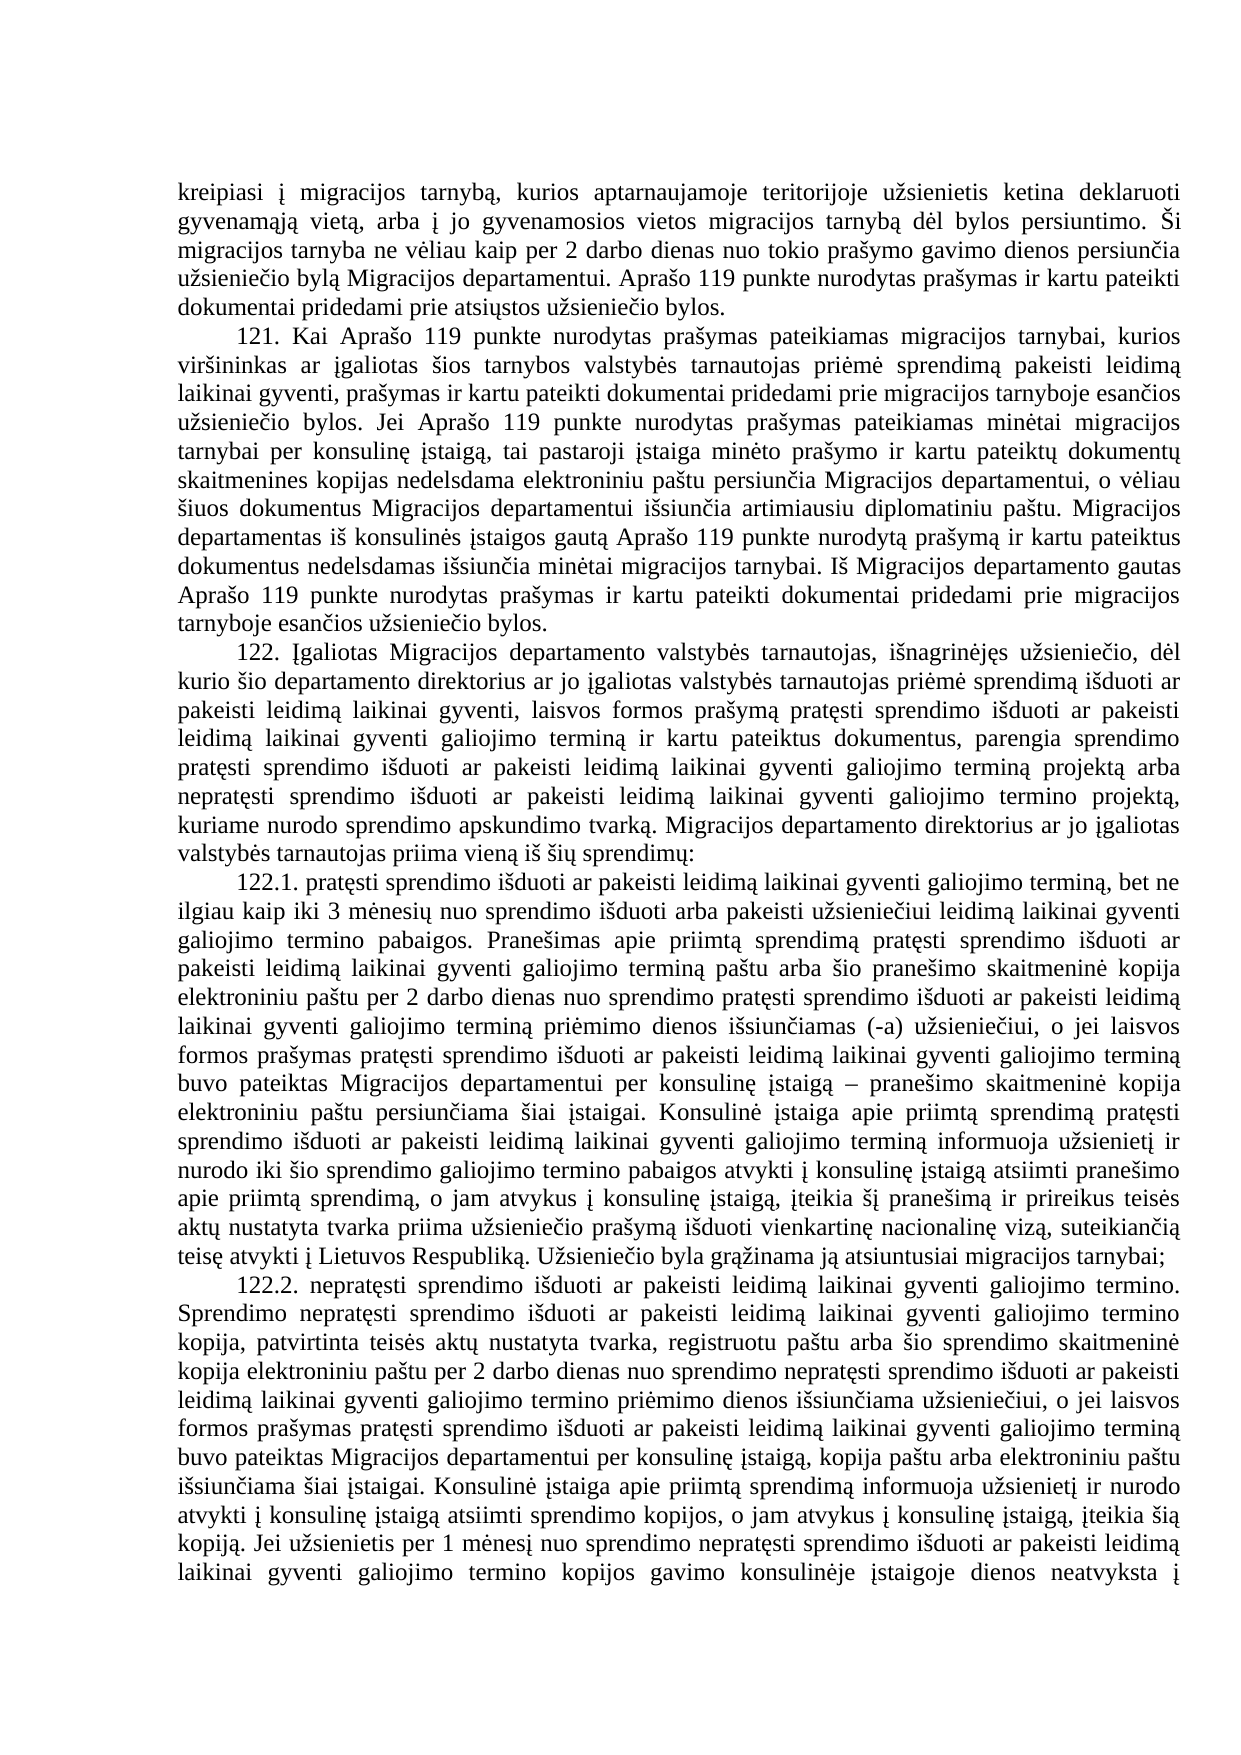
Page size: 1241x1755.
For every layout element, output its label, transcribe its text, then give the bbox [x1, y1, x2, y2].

text kreipiasi į migracijos tarnybą, kurios aptarnaujamoje teritorijoje užsienietis ketina deklaruoti gyvenamąją vietą, arba į jo gyvenamosios vietos migracijos tarnybą dėl bylos persiuntimo. Ši migracijos tarnyba ne vėliau kaip per 2 darbo dienas nuo tokio prašymo gavimo dienos persiunčia užsieniečio bylą Migracijos departamentui. Aprašo 119 punkte nurodytas prašymas ir kartu pateikti dokumentai pridedami prie atsiųstos užsieniečio bylos. [177, 177, 1181, 321]
text 122.2. nepratęsti sprendimo išduoti ar pakeisti leidimą laikinai gyventi galiojimo termino. Sprendimo nepratęsti sprendimo išduoti ar pakeisti leidimą laikinai gyventi galiojimo termino kopija, patvirtinta teisės aktų nustatyta tvarka, registruotu paštu arba šio sprendimo skaitmeninė kopija elektroniniu paštu per 2 darbo dienas nuo sprendimo nepratęsti sprendimo išduoti ar pakeisti leidimą laikinai gyventi galiojimo termino priėmimo dienos išsiunčiama užsieniečiui, o jei laisvos formos prašymas pratęsti sprendimo išduoti ar pakeisti leidimą laikinai gyventi galiojimo terminą buvo pateiktas Migracijos departamentui per konsulinę įstaigą, kopija paštu arba elektroniniu paštu išsiunčiama šiai įstaigai. Konsulinė įstaiga apie priimtą sprendimą informuoja užsienietį ir nurodo atvykti į konsulinę įstaigą atsiimti sprendimo kopijos, o jam atvykus į konsulinę įstaigą, įteikia šią kopiją. Jei užsienietis per 1 mėnesį nuo sprendimo nepratęsti sprendimo išduoti ar pakeisti leidimą laikinai gyventi galiojimo termino kopijos gavimo konsulinėje įstaigoje dienos neatvyksta į [177, 1270, 1181, 1586]
text 122.1. pratęsti sprendimo išduoti ar pakeisti leidimą laikinai gyventi galiojimo terminą, bet ne ilgiau kaip iki 3 mėnesių nuo sprendimo išduoti arba pakeisti užsieniečiui leidimą laikinai gyventi galiojimo termino pabaigos. Pranešimas apie priimtą sprendimą pratęsti sprendimo išduoti ar pakeisti leidimą laikinai gyventi galiojimo terminą paštu arba šio pranešimo skaitmeninė kopija elektroniniu paštu per 2 darbo dienas nuo sprendimo pratęsti sprendimo išduoti ar pakeisti leidimą laikinai gyventi galiojimo terminą priėmimo dienos išsiunčiamas (-a) užsieniečiui, o jei laisvos formos prašymas pratęsti sprendimo išduoti ar pakeisti leidimą laikinai gyventi galiojimo terminą buvo pateiktas Migracijos departamentui per konsulinę įstaigą – pranešimo skaitmeninė kopija elektroniniu paštu persiunčiama šiai įstaigai. Konsulinė įstaiga apie priimtą sprendimą pratęsti sprendimo išduoti ar pakeisti leidimą laikinai gyventi galiojimo terminą informuoja užsienietį ir nurodo iki šio sprendimo galiojimo termino pabaigos atvykti į konsulinę įstaigą atsiimti pranešimo apie priimtą sprendimą, o jam atvykus į konsulinę įstaigą, įteikia šį pranešimą ir prireikus teisės aktų nustatyta tvarka priima užsieniečio prašymą išduoti vienkartinę nacionalinę vizą, suteikiančią teisę atvykti į Lietuvos Respubliką. Užsieniečio byla grąžinama ją atsiuntusiai migracijos tarnybai; [177, 867, 1181, 1270]
text 122. Įgaliotas Migracijos departamento valstybės tarnautojas, išnagrinėjęs užsieniečio, dėl kurio šio departamento direktorius ar jo įgaliotas valstybės tarnautojas priėmė sprendimą išduoti ar pakeisti leidimą laikinai gyventi, laisvos formos prašymą pratęsti sprendimo išduoti ar pakeisti leidimą laikinai gyventi galiojimo terminą ir kartu pateiktus dokumentus, parengia sprendimo pratęsti sprendimo išduoti ar pakeisti leidimą laikinai gyventi galiojimo terminą projektą arba nepratęsti sprendimo išduoti ar pakeisti leidimą laikinai gyventi galiojimo termino projektą, kuriame nurodo sprendimo apskundimo tvarką. Migracijos departamento direktorius ar jo įgaliotas valstybės tarnautojas priima vieną iš šių sprendimų: [177, 637, 1181, 867]
text 121. Kai Aprašo 119 punkte nurodytas prašymas pateikiamas migracijos tarnybai, kurios viršininkas ar įgaliotas šios tarnybos valstybės tarnautojas priėmė sprendimą pakeisti leidimą laikinai gyventi, prašymas ir kartu pateikti dokumentai pridedami prie migracijos tarnyboje esančios užsieniečio bylos. Jei Aprašo 119 punkte nurodytas prašymas pateikiamas minėtai migracijos tarnybai per konsulinę įstaigą, tai pastaroji įstaiga minėto prašymo ir kartu pateiktų dokumentų skaitmenines kopijas nedelsdama elektroniniu paštu persiunčia Migracijos departamentui, o vėliau šiuos dokumentus Migracijos departamentui išsiunčia artimiausiu diplomatiniu paštu. Migracijos departamentas iš konsulinės įstaigos gautą Aprašo 119 punkte nurodytą prašymą ir kartu pateiktus dokumentus nedelsdamas išsiunčia minėtai migracijos tarnybai. Iš Migracijos departamento gautas Aprašo 119 punkte nurodytas prašymas ir kartu pateikti dokumentai pridedami prie migracijos tarnyboje esančios užsieniečio bylos. [177, 321, 1181, 637]
